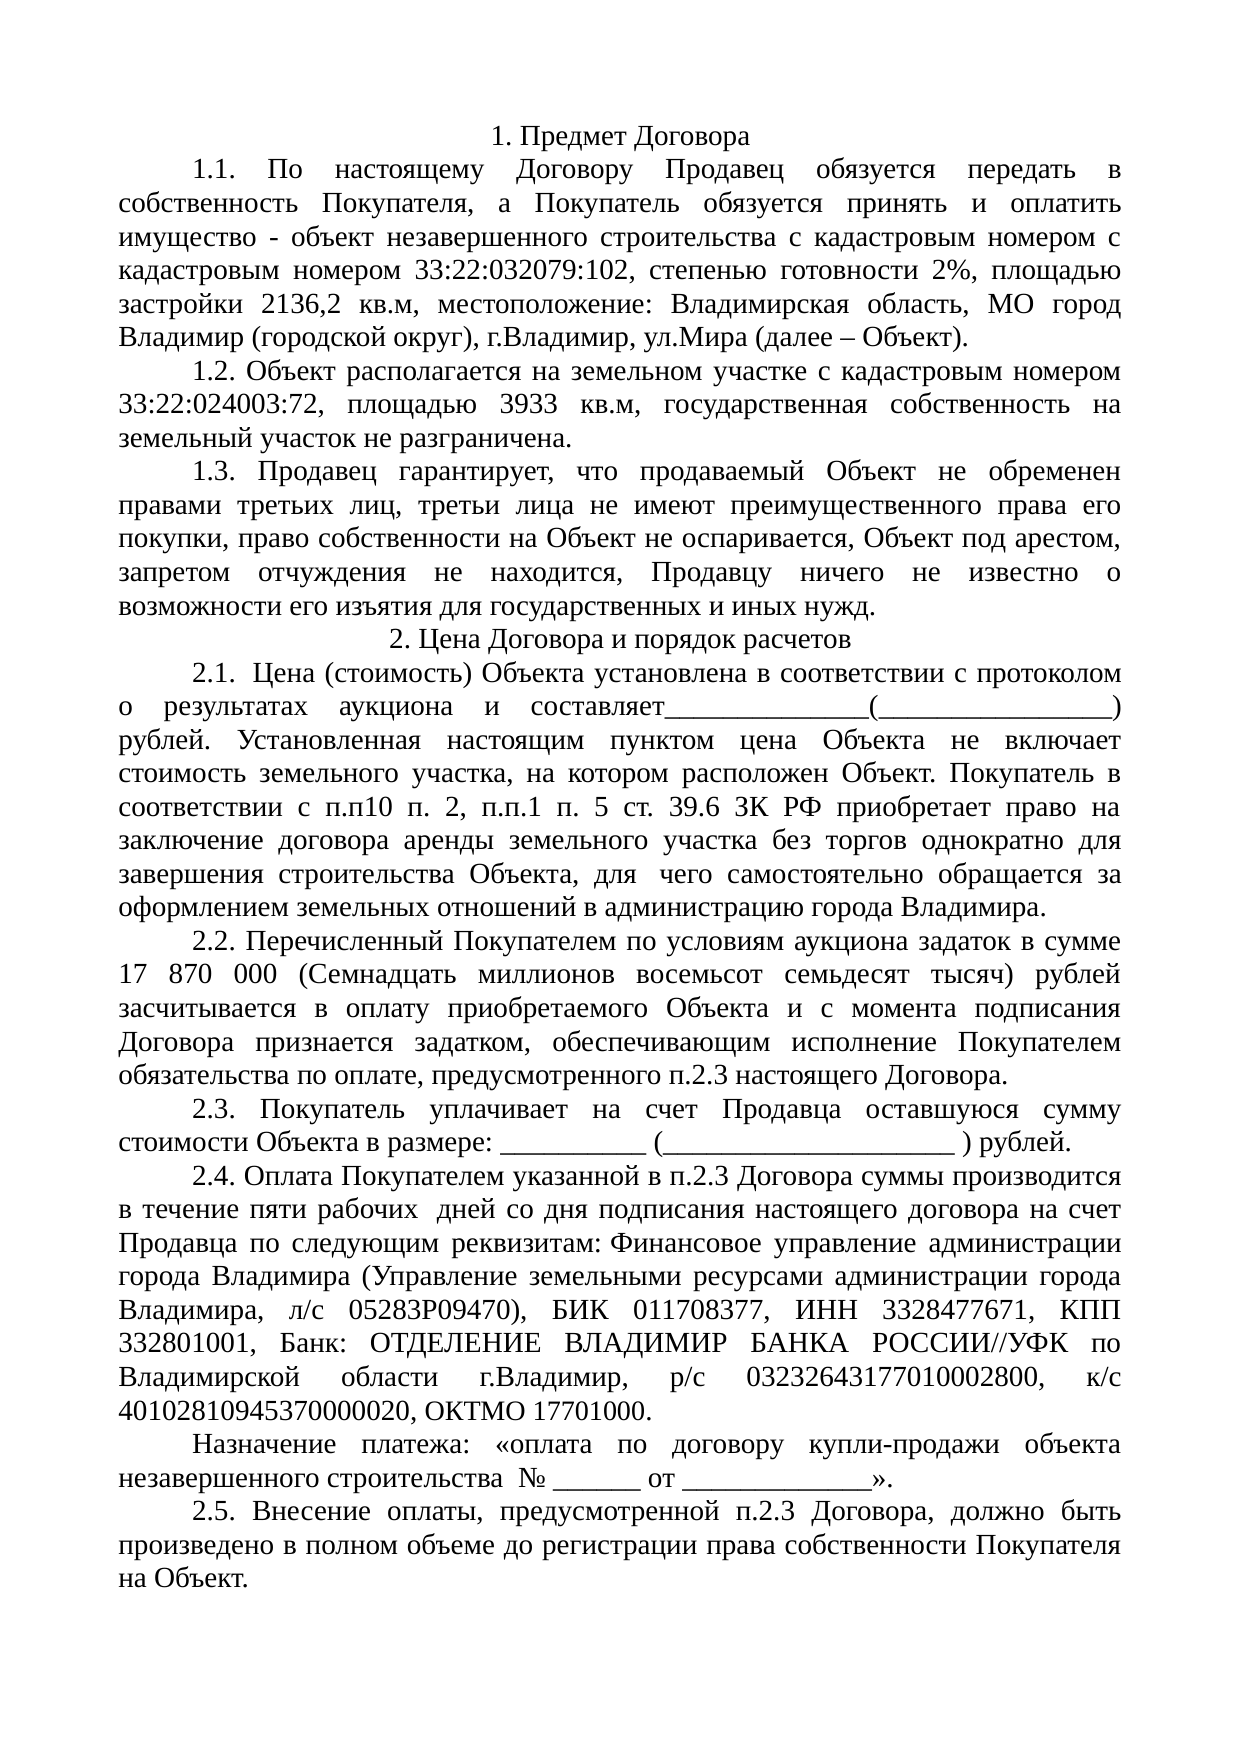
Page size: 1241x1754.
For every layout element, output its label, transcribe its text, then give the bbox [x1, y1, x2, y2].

text 2.5. Внесение оплаты, предусмотренной п.2.3 Договора, должно быть произведено в полном объеме до регистрации права собственности Покупателя на Объект. [118, 1493, 1122, 1594]
text 1.2. Объект располагается на земельном участке с кадастровым номером 33:22:024003:72, площадью 3933 кв.м, государственная собственность на земельный участок не разграничена. [118, 353, 1122, 453]
text 2.2. Перечисленный Покупателем по условиям аукциона задаток в сумме 17 870 000 (Семнадцать миллионов восемьсот семьдесят тысяч) рублей засчитывается в оплату приобретаемого Объекта и с момента подписания Договора признается задатком, обеспечивающим исполнение Покупателем обязательства по оплате, предусмотренного п.2.3 настоящего Договора. [118, 923, 1122, 1091]
text 1. Предмет Договора [118, 118, 1122, 152]
text 2.4. Оплата Покупателем указанной в п.2.3 Договора суммы производится в течение пяти рабочих дней со дня подписания настоящего договора на счет Продавца по следующим реквизитам: Финансовое управление администрации города Владимира (Управление земельными ресурсами администрации города Владимира, л/с 05283Р09470), БИК 011708377, ИНН 3328477671, КПП 332801001, Банк: ОТДЕЛЕНИЕ ВЛАДИМИР БАНКА РОССИИ//УФК по Владимирской области г.Владимир, р/с 03232643177010002800, к/с 40102810945370000020, ОКТМО 17701000. [118, 1158, 1122, 1426]
text 1.3. Продавец гарантирует, что продаваемый Объект не обременен правами третьих лиц, третьи лица не имеют преимущественного права его покупки, право собственности на Объект не оспаривается, Объект под арестом, запретом отчуждения не находится, Продавцу ничего не известно о возможности его изъятия для государственных и иных нужд. [118, 453, 1122, 621]
text Назначение платежа: «оплата по договору купли-продажи объекта незавершенного строительства № ______ от _____________». [118, 1426, 1122, 1493]
text 2.1. Цена (стоимость) Объекта установлена в соответствии с протоколом о результатах аукциона и составляет______________(________________) рублей. Установленная настоящим пунктом цена Объекта не включает стоимость земельного участка, на котором расположен Объект. Покупатель в соответствии с п.п10 п. 2, п.п.1 п. 5 ст. 39.6 ЗК РФ приобретает право на заключение договора аренды земельного участка без торгов однократно для завершения строительства Объекта, для чего самостоятельно обращается за оформлением земельных отношений в администрацию города Владимира. [118, 655, 1122, 923]
text 1.1. По настоящему Договору Продавец обязуется передать в собственность Покупателя, а Покупатель обязуется принять и оплатить имущество - объект незавершенного строительства с кадастровым номером с кадастровым номером 33:22:032079:102, степенью готовности 2%, площадью застройки 2136,2 кв.м, местоположение: Владимирская область, МО город Владимир (городской округ), г.Владимир, ул.Мира (далее – Объект). [118, 152, 1122, 353]
text 2.3. Покупатель уплачивает на счет Продавца оставшуюся сумму стоимости Объекта в размере: __________ (____________________ ) рублей. [118, 1091, 1122, 1158]
text 2. Цена Договора и порядок расчетов [118, 621, 1122, 655]
